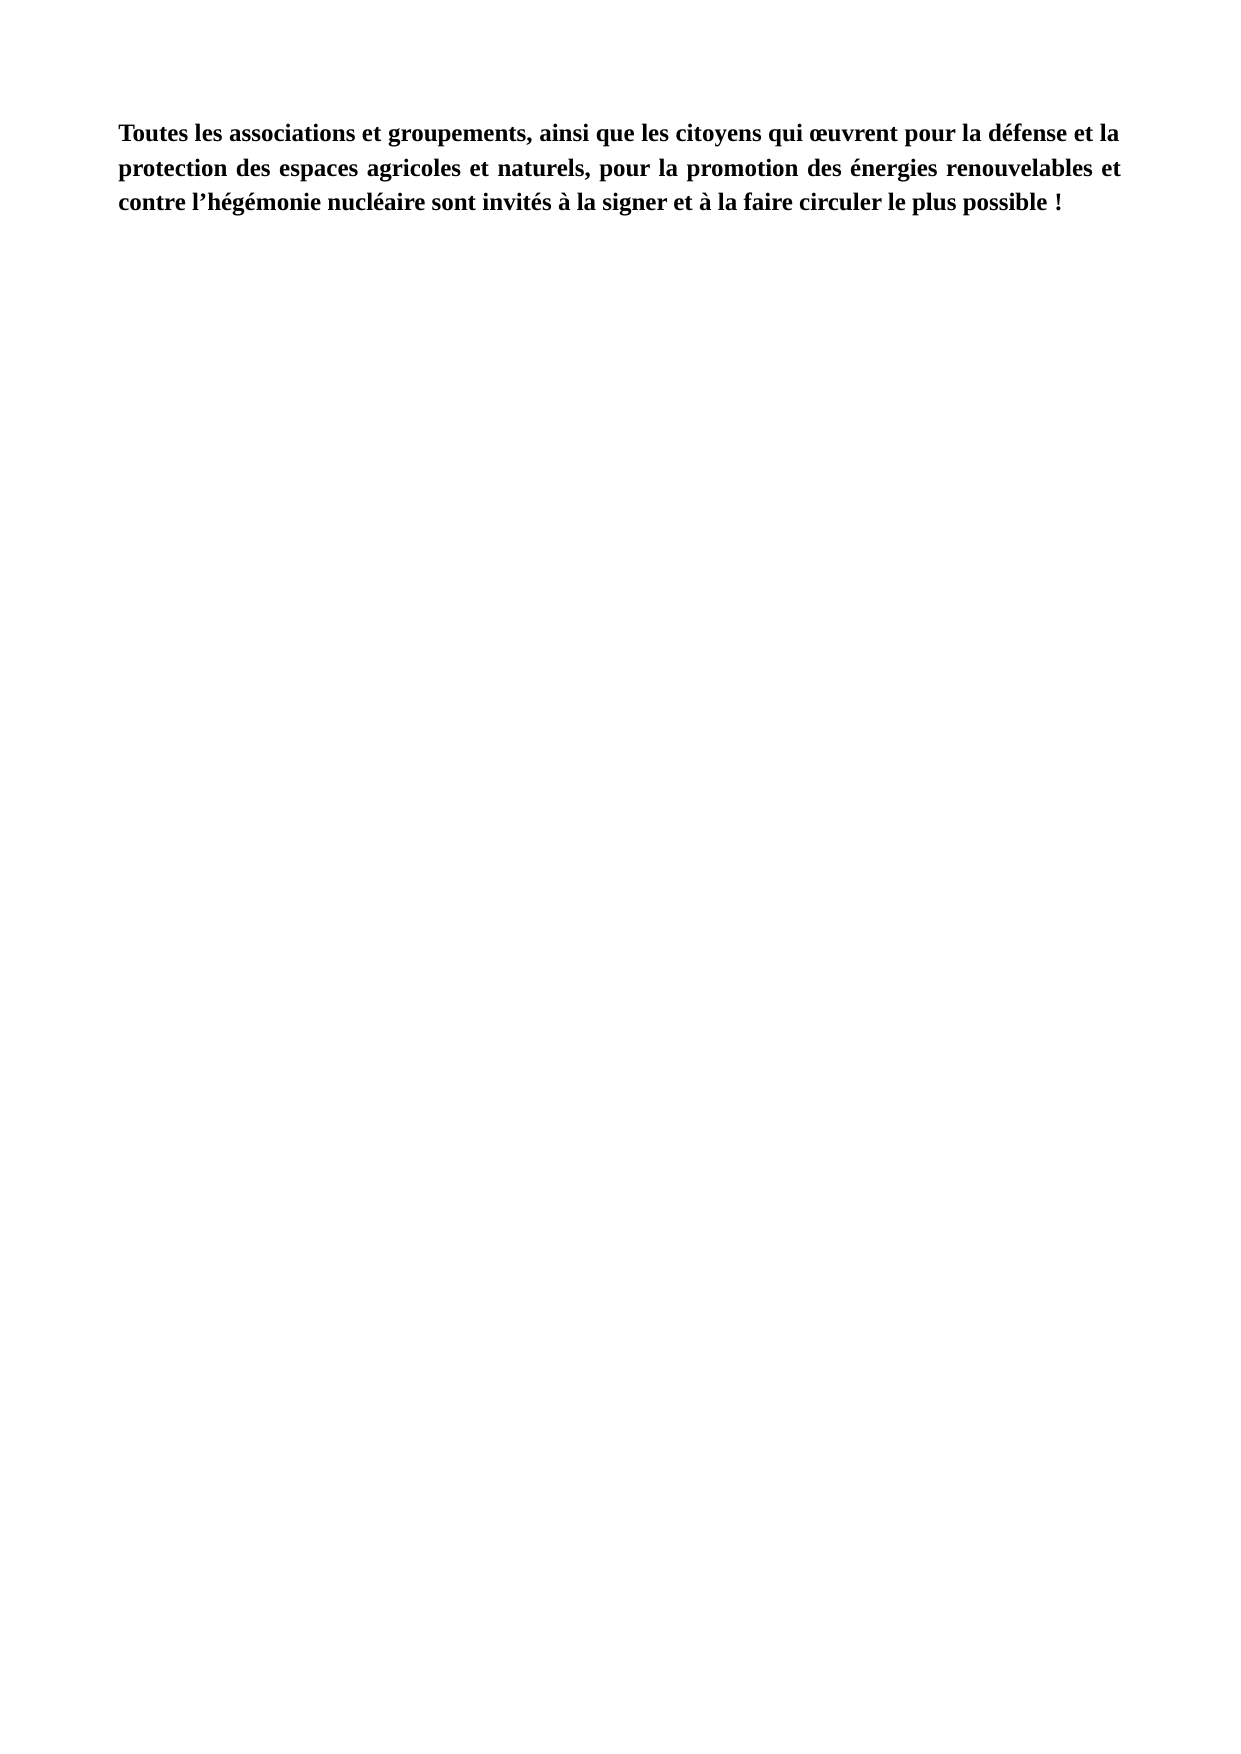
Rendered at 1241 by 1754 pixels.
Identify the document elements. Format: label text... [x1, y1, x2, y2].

text Toutes les associations et groupements, ainsi que les citoyens qui œuvrent pour la défense et la protection des espaces agricoles et naturels, pour la promotion des énergies renouvelables et contre l’hégémonie nucléaire sont invités à la signer et à la faire circuler le plus possible ! [118, 118, 1122, 216]
